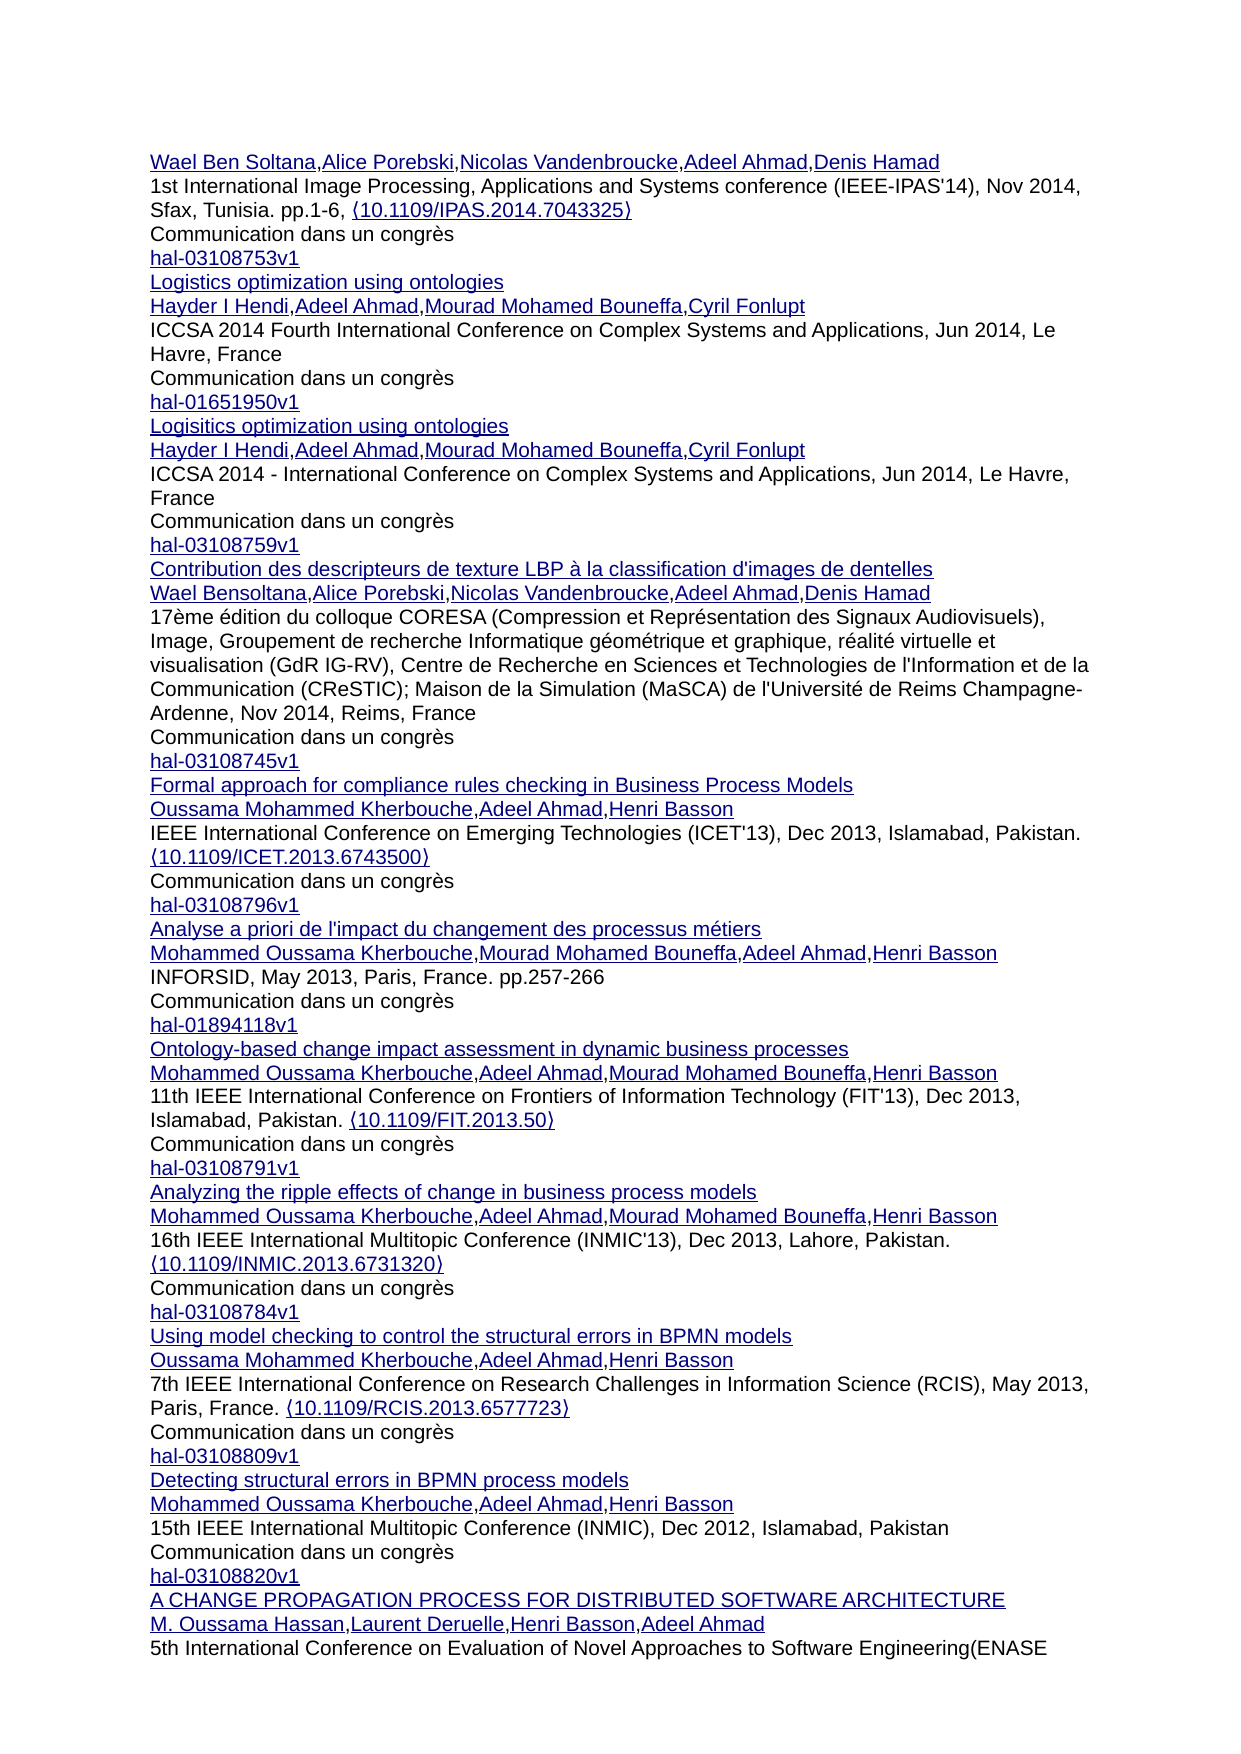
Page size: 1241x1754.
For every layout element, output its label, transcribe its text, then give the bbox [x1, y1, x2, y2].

table_cell Ontology-based change impact assessment in dynamic business processes Mohammed Oussama Kherbouche,Adeel Ahmad,Mourad Mohamed Bouneffa,Henri Basson 11th IEEE International Conference on Frontiers of Information Technology (FIT'13), Dec 2013, Islamabad, Pakistan. ⟨10.1109/FIT.2013.50⟩ Communication dans un congrès hal-03108791v1 [150, 1036, 1090, 1180]
table_cell Logistics optimization using ontologies Hayder I Hendi,Adeel Ahmad,Mourad Mohamed Bouneffa,Cyril Fonlupt ICCSA 2014 Fourth International Conference on Complex Systems and Applications, Jun 2014, Le Havre, France Communication dans un congrès hal-01651950v1 [150, 270, 1090, 413]
table_cell Analyzing the ripple effects of change in business process models Mohammed Oussama Kherbouche,Adeel Ahmad,Mourad Mohamed Bouneffa,Henri Basson 16th IEEE International Multitopic Conference (INMIC'13), Dec 2013, Lahore, Pakistan. ⟨10.1109/INMIC.2013.6731320⟩ Communication dans un congrès hal-03108784v1 [150, 1180, 1090, 1324]
table_cell Formal approach for compliance rules checking in Business Process Models Oussama Mohammed Kherbouche,Adeel Ahmad,Henri Basson IEEE International Conference on Emerging Technologies (ICET'13), Dec 2013, Islamabad, Pakistan. ⟨10.1109/ICET.2013.6743500⟩ Communication dans un congrès hal-03108796v1 [150, 773, 1090, 917]
table_cell Wael Ben Soltana,Alice Porebski,Nicolas Vandenbroucke,Adeel Ahmad,Denis Hamad 1st International Image Processing, Applications and Systems conference (IEEE-IPAS'14), Nov 2014, Sfax, Tunisia. pp.1-6, ⟨10.1109/IPAS.2014.7043325⟩ Communication dans un congrès hal-03108753v1 [150, 150, 1090, 270]
table_cell Contribution des descripteurs de texture LBP à la classification d'images de dentelles Wael Bensoltana,Alice Porebski,Nicolas Vandenbroucke,Adeel Ahmad,Denis Hamad 17ème édition du colloque CORESA (Compression et Représentation des Signaux Audiovisuels), Image, Groupement de recherche Informatique géométrique et graphique, réalité virtuelle et visualisation (GdR IG-RV), Centre de Recherche en Sciences et Technologies de l'Information et de la Communication (CReSTIC); Maison de la Simulation (MaSCA) de l'Université de Reims Champagne-Ardenne, Nov 2014, Reims, France Communication dans un congrès hal-03108745v1 [150, 557, 1090, 773]
table_cell A CHANGE PROPAGATION PROCESS FOR DISTRIBUTED SOFTWARE ARCHITECTURE M. Oussama Hassan,Laurent Deruelle,Henri Basson,Adeel Ahmad 5th International Conference on Evaluation of Novel Approaches to Software Engineering(ENASE [150, 1588, 1090, 1659]
table_cell Logisitics optimization using ontologies Hayder I Hendi,Adeel Ahmad,Mourad Mohamed Bouneffa,Cyril Fonlupt ICCSA 2014 - International Conference on Complex Systems and Applications, Jun 2014, Le Havre, France Communication dans un congrès hal-03108759v1 [150, 414, 1090, 557]
table_cell Analyse a priori de l'impact du changement des processus métiers Mohammed Oussama Kherbouche,Mourad Mohamed Bouneffa,Adeel Ahmad,Henri Basson INFORSID, May 2013, Paris, France. pp.257-266 Communication dans un congrès hal-01894118v1 [150, 917, 1090, 1036]
table_cell Using model checking to control the structural errors in BPMN models Oussama Mohammed Kherbouche,Adeel Ahmad,Henri Basson 7th IEEE International Conference on Research Challenges in Information Science (RCIS), May 2013, Paris, France. ⟨10.1109/RCIS.2013.6577723⟩ Communication dans un congrès hal-03108809v1 [150, 1324, 1090, 1468]
table_cell Detecting structural errors in BPMN process models Mohammed Oussama Kherbouche,Adeel Ahmad,Henri Basson 15th IEEE International Multitopic Conference (INMIC), Dec 2012, Islamabad, Pakistan Communication dans un congrès hal-03108820v1 [150, 1468, 1090, 1587]
